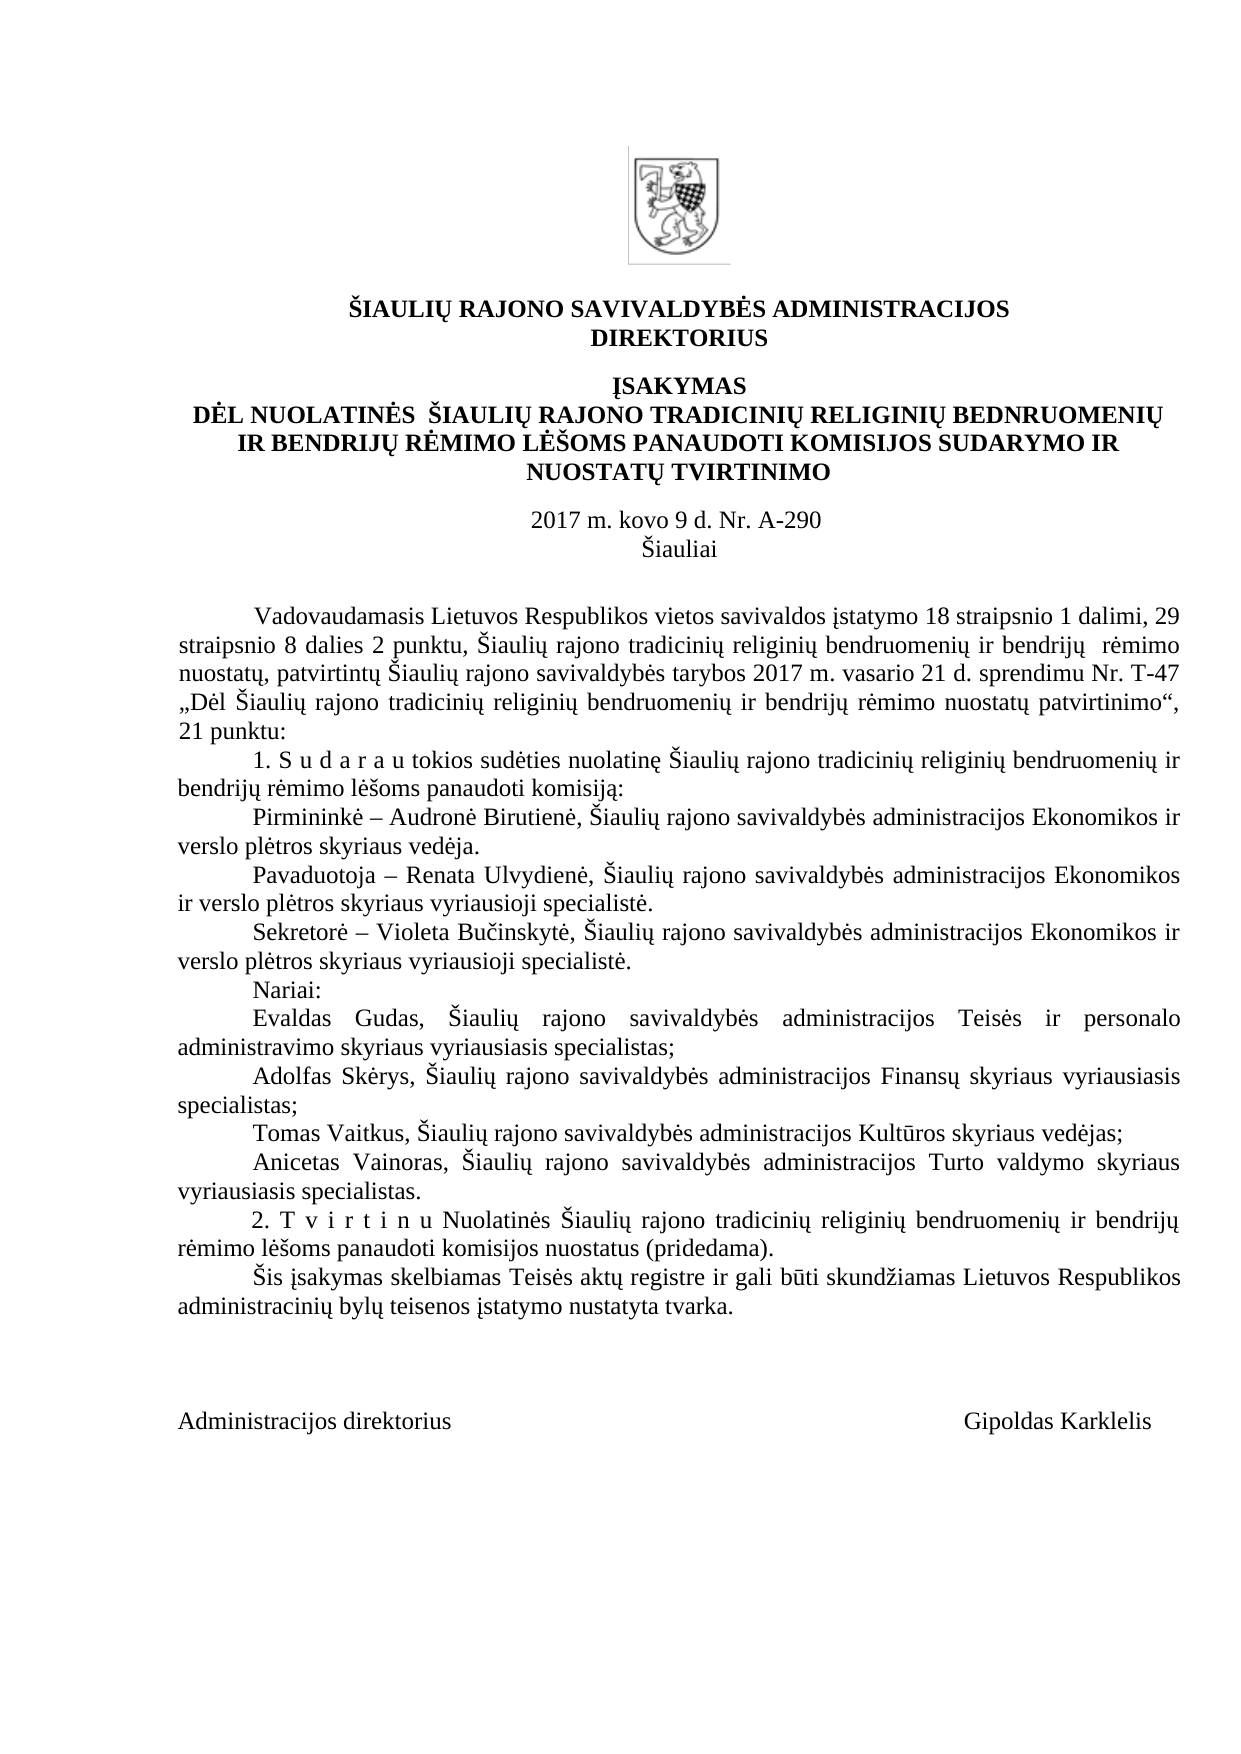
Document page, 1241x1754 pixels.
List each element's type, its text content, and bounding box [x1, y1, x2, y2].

text Vadovaudamasis Lietuvos Respublikos vietos savivaldos įstatymo 18 straipsnio 1 dalimi, 29 straipsnio 8 dalies 2 punktu, Šiaulių rajono tradicinių religinių bendruomenių ir bendrijų rėmimo nuostatų, patvirtintų Šiaulių rajono savivaldybės tarybos 2017 m. vasario 21 d. sprendimu Nr. T-47 „Dėl Šiaulių rajono tradicinių religinių bendruomenių ir bendrijų rėmimo nuostatų patvirtinimo“, 21 punktu: [179, 601, 1181, 745]
text ĮSAKYMAS [177, 371, 1181, 400]
text ŠIAULIŲ RAJONO SAVIVALDYBĖS ADMINISTRACIJOS [177, 294, 1181, 323]
text DĖL NUOLATINĖS ŠIAULIŲ RAJONO TRADICINIŲ RELIGINIŲ BEDNRUOMENIŲ IR BENDRIJŲ RĖMIMO LĖŠOMS PANAUDOTI KOMISIJOS SUDARYMO IR NUOSTATŲ TVIRTINIMO [177, 400, 1179, 486]
text Šiauliai [177, 534, 1181, 563]
text Pirmininkė – Audronė Birutienė, Šiaulių rajono savivaldybės administracijos Ekonomikos ir verslo plėtros skyriaus vedėja. [177, 802, 1181, 860]
text Pavaduotoja – Renata Ulvydienė, Šiaulių rajono savivaldybės administracijos Ekonomikos ir verslo plėtros skyriaus vyriausioji specialistė. [177, 860, 1181, 917]
text Anicetas Vainoras, Šiaulių rajono savivaldybės administracijos Turto valdymo skyriaus vyriausiasis specialistas. [177, 1147, 1181, 1205]
text Administracijos direktorius Gipoldas Karklelis [177, 1406, 1181, 1435]
text 2017 m. kovo 9 d. Nr. A-290 [177, 505, 1181, 534]
text Šis įsakymas skelbiamas Teisės aktų registre ir gali būti skundžiamas Lietuvos Respublikos administracinių bylų teisenos įstatymo nustatyta tvarka. [177, 1262, 1181, 1320]
text Sekretorė – Violeta Bučinskytė, Šiaulių rajono savivaldybės administracijos Ekonomikos ir verslo plėtros skyriaus vyriausioji specialistė. [177, 917, 1181, 975]
text 1. S u d a r a u tokios sudėties nuolatinę Šiaulių rajono tradicinių religinių bendruomenių ir bendrijų rėmimo lėšoms panaudoti komisiją: [177, 745, 1181, 802]
text Nariai: [177, 975, 1181, 1003]
text DIREKTORIUS [177, 323, 1181, 352]
text Evaldas Gudas, Šiaulių rajono savivaldybės administracijos Teisės ir personalo administravimo skyriaus vyriausiasis specialistas; [177, 1003, 1181, 1061]
text Tomas Vaitkus, Šiaulių rajono savivaldybės administracijos Kultūros skyriaus vedėjas; [177, 1118, 1181, 1147]
text Adolfas Skėrys, Šiaulių rajono savivaldybės administracijos Finansų skyriaus vyriausiasis specialistas; [177, 1061, 1181, 1118]
text 2. T v i r t i n u Nuolatinės Šiaulių rajono tradicinių religinių bendruomenių ir bendrijų rėmimo lėšoms panaudoti komisijos nuostatus (pridedama). [177, 1205, 1181, 1262]
